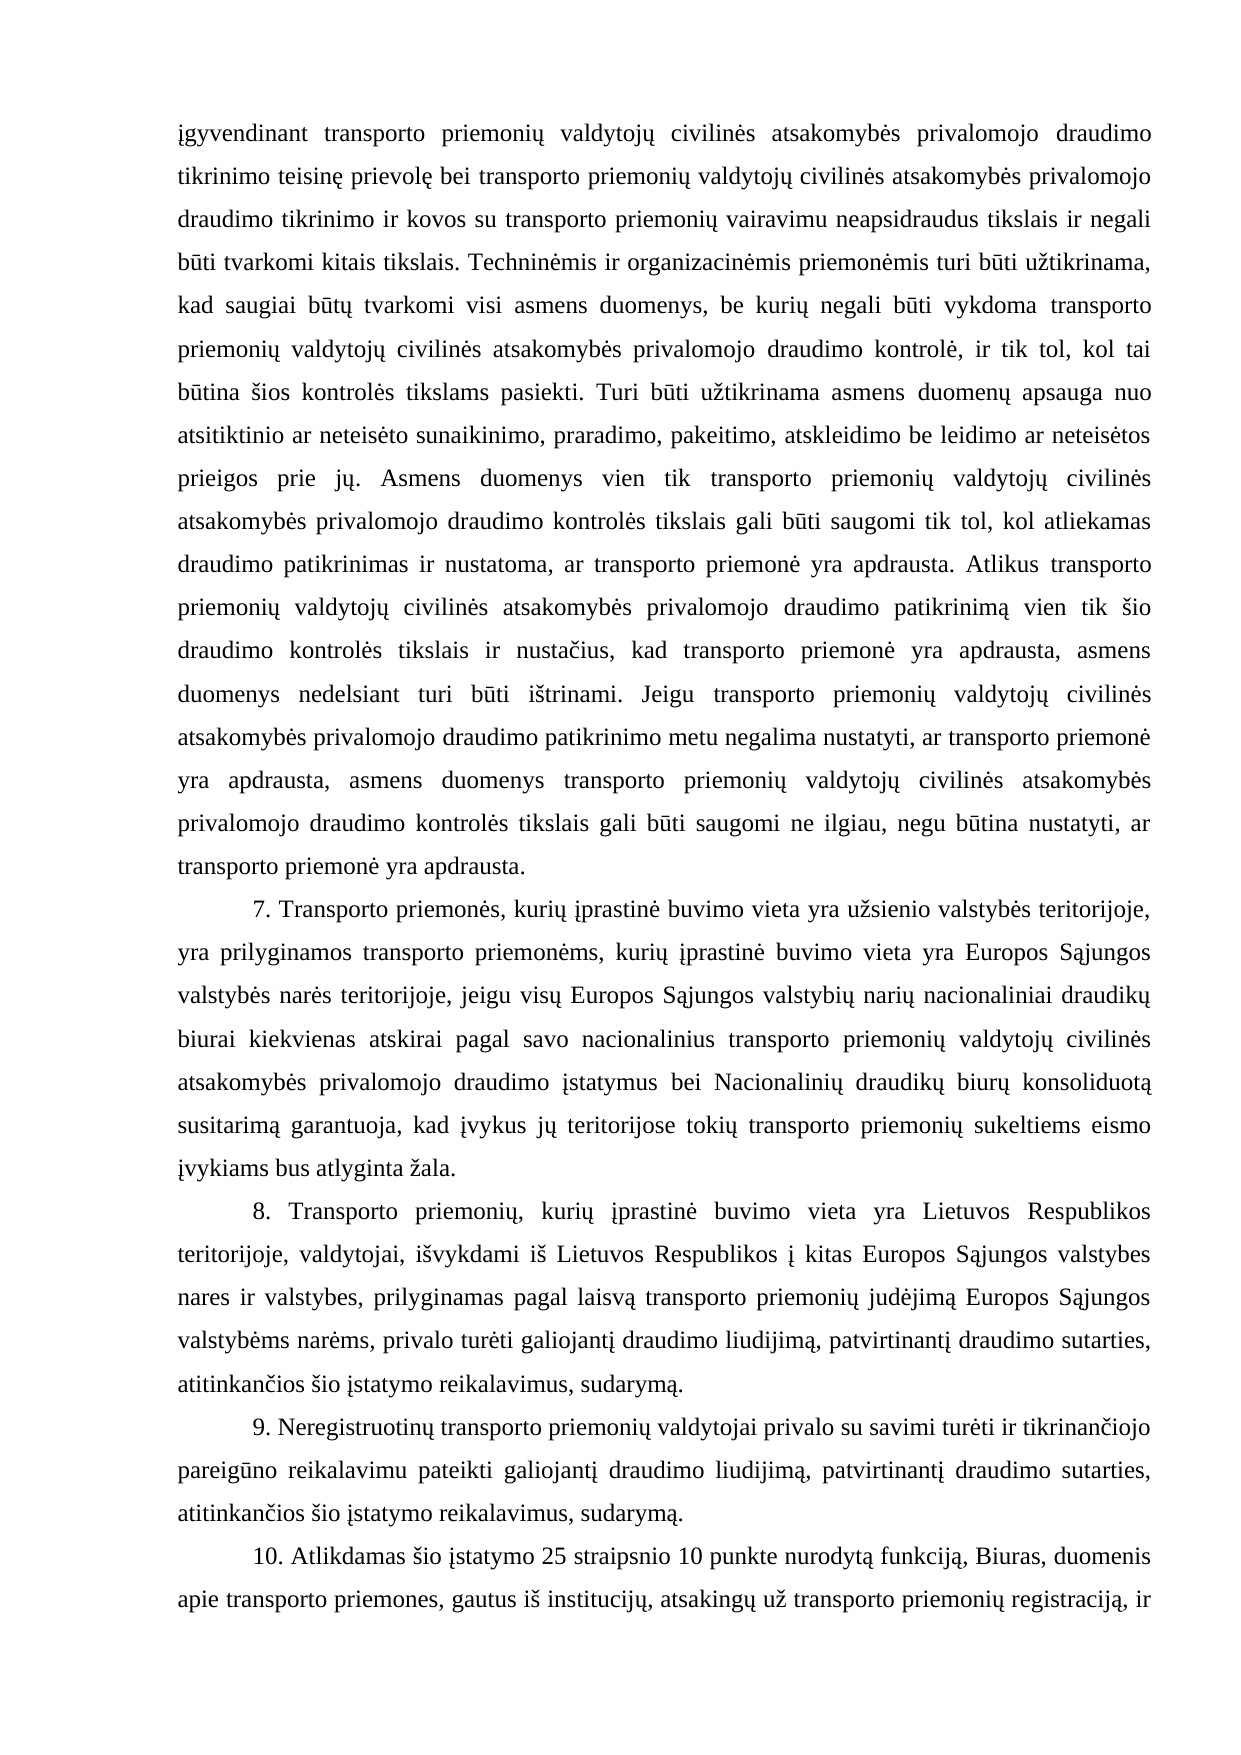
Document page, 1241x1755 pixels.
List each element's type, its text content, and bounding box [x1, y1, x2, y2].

text 8. Transporto priemonių, kurių įprastinė buvimo vieta yra Lietuvos Respublikos teritorijoje, valdytojai, išvykdami iš Lietuvos Respublikos į kitas Europos Sąjungos valstybes nares ir valstybes, prilyginamas pagal laisvą transporto priemonių judėjimą Europos Sąjungos valstybėms narėms, privalo turėti galiojantį draudimo liudijimą, patvirtinantį draudimo sutarties, atitinkančios šio įstatymo reikalavimus, sudarymą. [177, 1196, 1152, 1397]
text 7. Transporto priemonės, kurių įprastinė buvimo vieta yra užsienio valstybės teritorijoje, yra prilyginamos transporto priemonėms, kurių įprastinė buvimo vieta yra Europos Sąjungos valstybės narės teritorijoje, jeigu visų Europos Sąjungos valstybių narių nacionaliniai draudikų biurai kiekvienas atskirai pagal savo nacionalinius transporto priemonių valdytojų civilinės atsakomybės privalomojo draudimo įstatymus bei Nacionalinių draudikų biurų konsoliduotą susitarimą garantuoja, kad įvykus jų teritorijose tokių transporto priemonių sukeltiems eismo įvykiams bus atlyginta žala. [177, 894, 1152, 1182]
text įgyvendinant transporto priemonių valdytojų civilinės atsakomybės privalomojo draudimo tikrinimo teisinę prievolę bei transporto priemonių valdytojų civilinės atsakomybės privalomojo draudimo tikrinimo ir kovos su transporto priemonių vairavimu neapsidraudus tikslais ir negali būti tvarkomi kitais tikslais. Techninėmis ir organizacinėmis priemonėmis turi būti užtikrinama, kad saugiai būtų tvarkomi visi asmens duomenys, be kurių negali būti vykdoma transporto priemonių valdytojų civilinės atsakomybės privalomojo draudimo kontrolė, ir tik tol, kol tai būtina šios kontrolės tikslams pasiekti. Turi būti užtikrinama asmens duomenų apsauga nuo atsitiktinio ar neteisėto sunaikinimo, praradimo, pakeitimo, atskleidimo be leidimo ar neteisėtos prieigos prie jų. Asmens duomenys vien tik transporto priemonių valdytojų civilinės atsakomybės privalomojo draudimo kontrolės tikslais gali būti saugomi tik tol, kol atliekamas draudimo patikrinimas ir nustatoma, ar transporto priemonė yra apdrausta. Atlikus transporto priemonių valdytojų civilinės atsakomybės privalomojo draudimo patikrinimą vien tik šio draudimo kontrolės tikslais ir nustačius, kad transporto priemonė yra apdrausta, asmens duomenys nedelsiant turi būti ištrinami. Jeigu transporto priemonių valdytojų civilinės atsakomybės privalomojo draudimo patikrinimo metu negalima nustatyti, ar transporto priemonė yra apdrausta, asmens duomenys transporto priemonių valdytojų civilinės atsakomybės privalomojo draudimo kontrolės tikslais gali būti saugomi ne ilgiau, negu būtina nustatyti, ar transporto priemonė yra apdrausta. [177, 118, 1152, 880]
text 9. Neregistruotinų transporto priemonių valdytojai privalo su savimi turėti ir tikrinančiojo pareigūno reikalavimu pateikti galiojantį draudimo liudijimą, patvirtinantį draudimo sutarties, atitinkančios šio įstatymo reikalavimus, sudarymą. [177, 1412, 1152, 1527]
text 10. Atlikdamas šio įstatymo 25 straipsnio 10 punkte nurodytą funkciją, Biuras, duomenis apie transporto priemones, gautus iš institucijų, atsakingų už transporto priemonių registraciją, ir [177, 1541, 1152, 1613]
